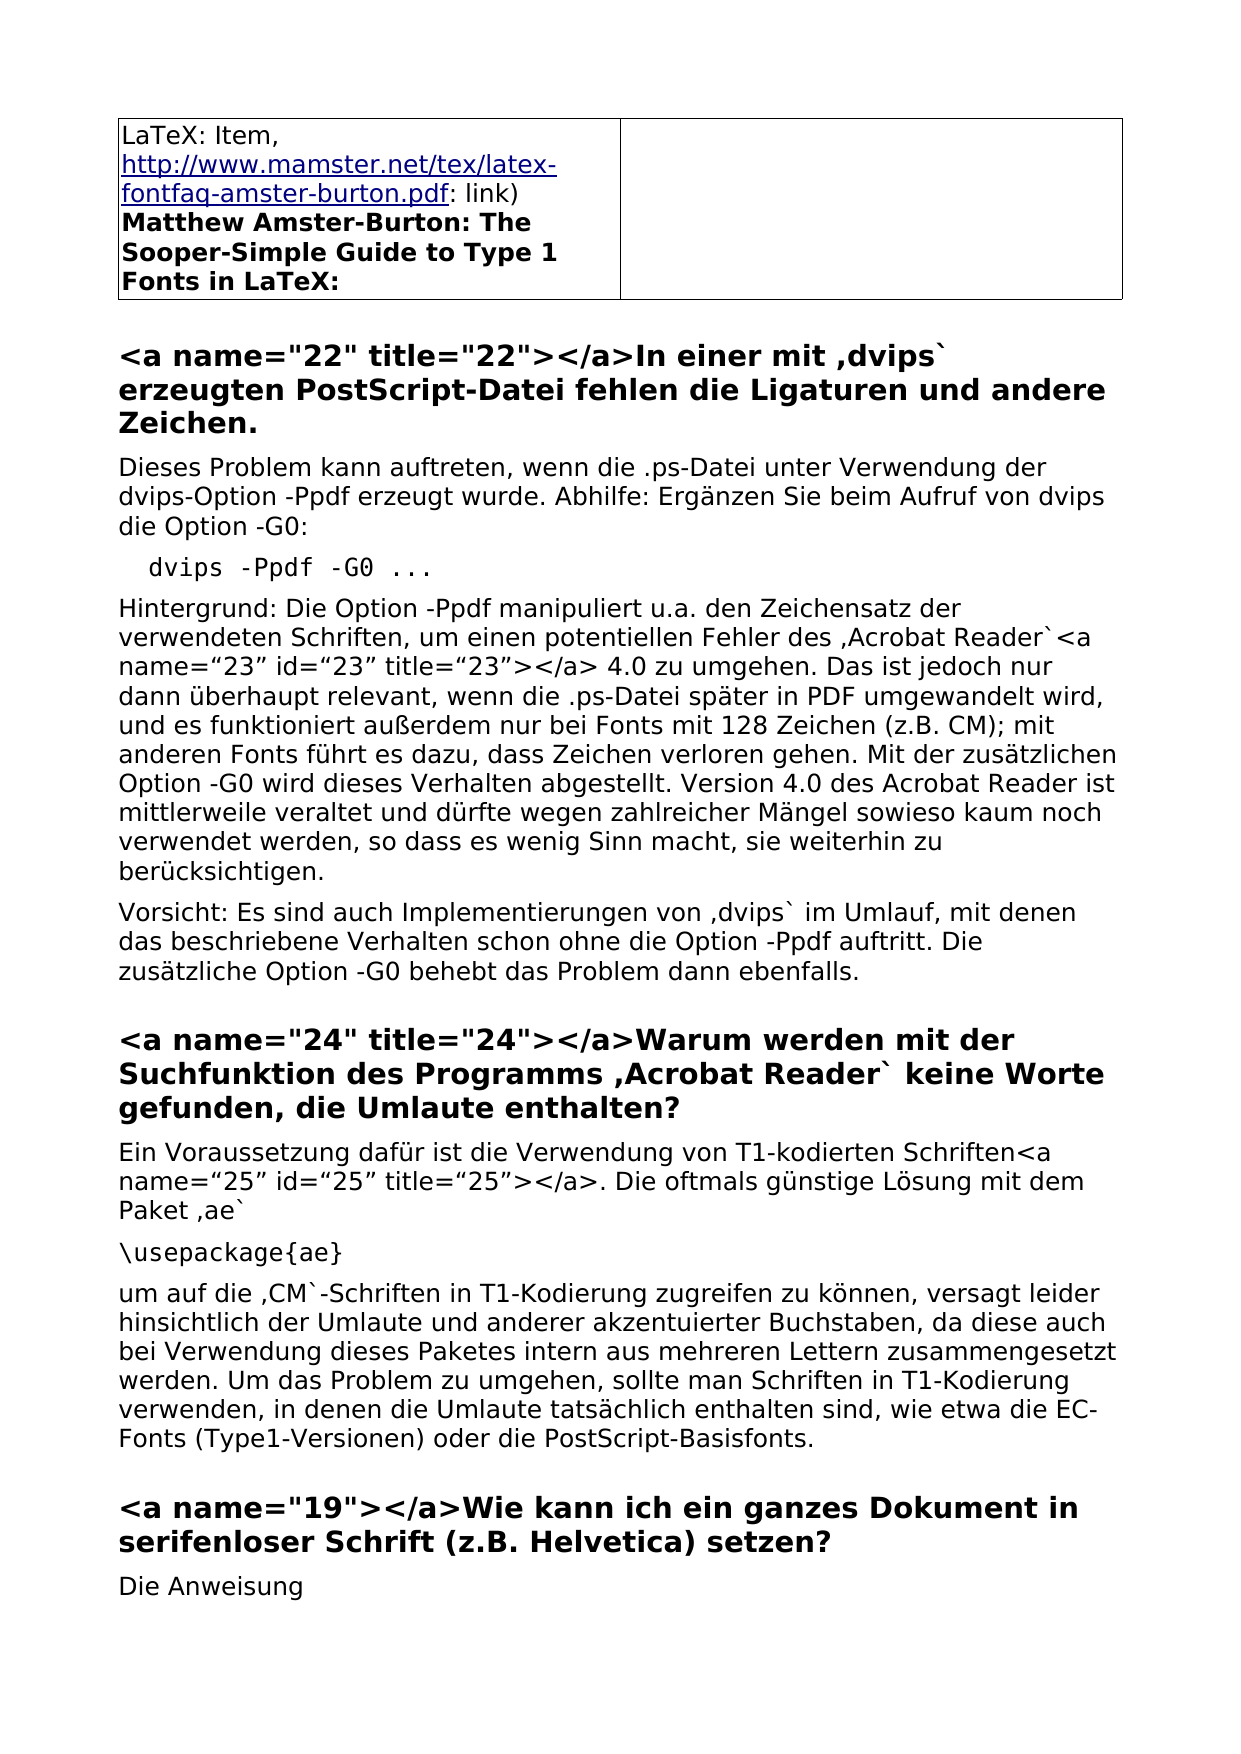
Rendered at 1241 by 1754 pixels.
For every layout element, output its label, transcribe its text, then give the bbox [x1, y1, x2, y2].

text Hintergrund: Die Option -Ppdf manipuliert u.a. den Zeichensatz der verwendeten Schriften, um einen potentiellen Fehler des ,Acrobat Reader`<a name=“23” id=“23” title=“23”></a> 4.0 zu umgehen. Das ist jedoch nur dann überhaupt relevant, wenn die .ps-Datei später in PDF umgewandelt wird, und es funktioniert außerdem nur bei Fonts mit 128 Zeichen (z.B. CM); mit anderen Fonts führt es dazu, dass Zeichen verloren gehen. Mit der zusätzlichen Option -G0 wird dieses Verhalten abgestellt. Version 4.0 des Acrobat Reader ist mittlerweile veraltet und dürfte wegen zahlreicher Mängel sowieso kaum noch verwendet werden, so dass es wenig Sinn macht, sie weiterhin zu berücksichtigen. [118, 594, 1122, 886]
text dvips -Ppdf -G0 ... [118, 553, 1122, 582]
table_header LaTeX: Item, http://www.mamster.net/tex/latex-fontfaq-amster-burton.pdf: link) Matthew Amster-Burton: The Sooper-Simple Guide to Type 1 Fonts in LaTeX: [119, 119, 620, 299]
text Ein Voraussetzung dafür ist die Verwendung von T1-kodierten Schriften<a name=“25” id=“25” title=“25”></a>. Die oftmals günstige Lösung mit dem Paket ,ae` [118, 1138, 1122, 1225]
table_header [621, 119, 1122, 299]
text Vorsicht: Es sind auch Implementierungen von ,dvips` im Umlauf, mit denen das beschriebene Verhalten schon ohne die Option -Ppdf auftritt. Die zusätzliche Option -G0 behebt das Problem dann ebenfalls. [118, 898, 1122, 986]
text Dieses Problem kann auftreten, wenn die .ps-Datei unter Verwendung der dvips-Option -Ppdf erzeugt wurde. Abhilfe: Ergänzen Sie beim Aufruf von dvips die Option -G0: [118, 453, 1122, 541]
subtitle <a name="19"></a>Wie kann ich ein ganzes Dokument in serifenloser Schrift (z.B. Helvetica) setzen? [118, 1491, 1122, 1559]
subtitle <a name="22" title="22"></a>In einer mit ,dvips` erzeugten PostScript-Datei fehlen die Ligaturen und andere Zeichen. [118, 339, 1122, 441]
text um auf die ,CM`-Schriften in T1-Kodierung zugreifen zu können, versagt leider hinsichtlich der Umlaute und anderer akzentuierter Buchstaben, da diese auch bei Verwendung dieses Paketes intern aus mehreren Lettern zusammengesetzt werden. Um das Problem zu umgehen, sollte man Schriften in T1-Kodierung verwenden, in denen die Umlaute tatsächlich enthalten sind, wie etwa die EC-Fonts (Type1-Versionen) oder die PostScript-Basisfonts. [118, 1279, 1122, 1454]
text Die Anweisung [118, 1572, 1122, 1601]
subtitle <a name="24" title="24"></a>Warum werden mit der Suchfunktion des Programms ,Acrobat Reader` keine Worte gefunden, die Umlaute enthalten? [118, 1023, 1122, 1125]
text \usepackage{ae} [118, 1238, 1122, 1267]
